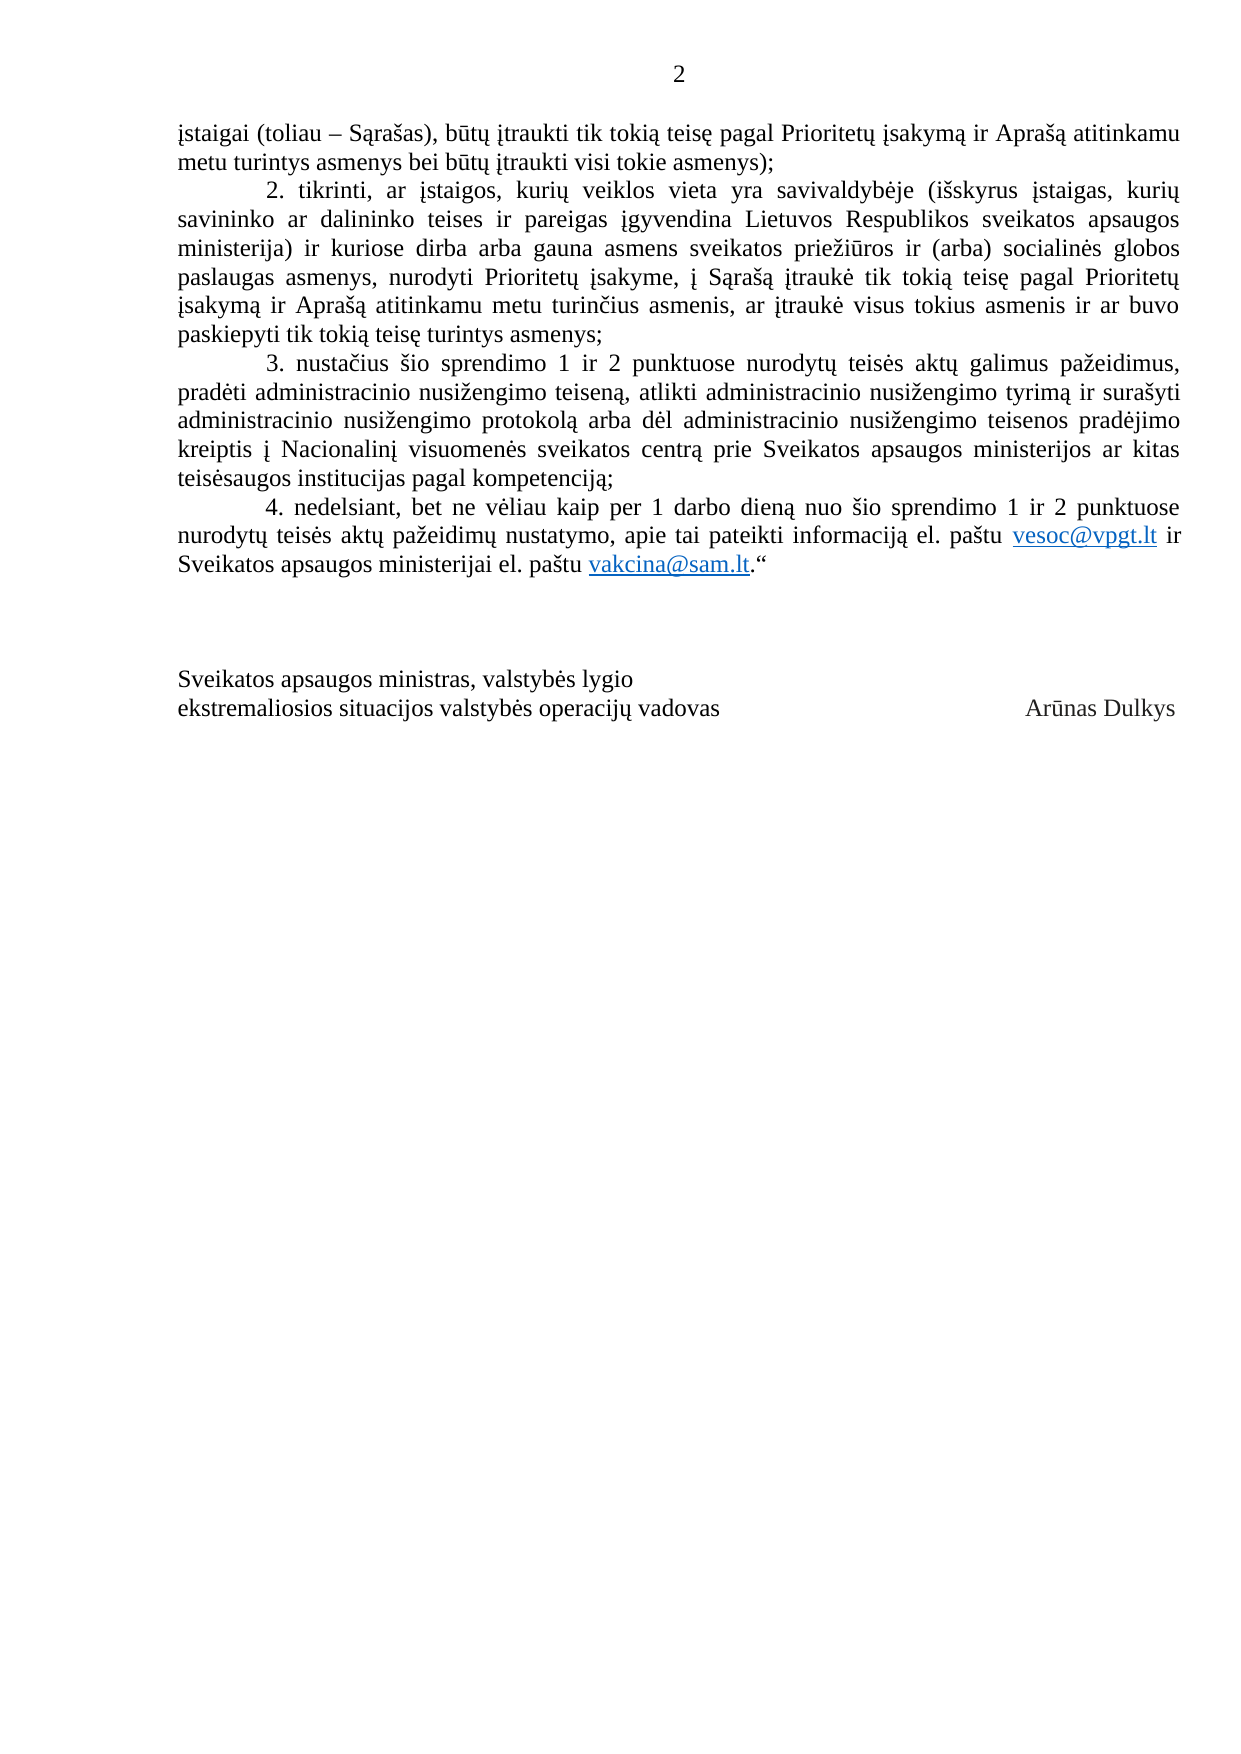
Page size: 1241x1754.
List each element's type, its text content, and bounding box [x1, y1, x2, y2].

text 4. nedelsiant, bet ne vėliau kaip per 1 darbo dieną nuo šio sprendimo 1 ir 2 punktuose nurodytų teisės aktų pažeidimų nustatymo, apie tai pateikti informaciją el. paštu vesoc@vpgt.lt ir Sveikatos apsaugos ministerijai el. paštu vakcina@sam.lt.“ [177, 492, 1181, 578]
text Sveikatos apsaugos ministras, valstybės lygio [177, 664, 1181, 693]
text įstaigai (toliau – Sąrašas), būtų įtraukti tik tokią teisę pagal Prioritetų įsakymą ir Aprašą atitinkamu metu turintys asmenys bei būtų įtraukti visi tokie asmenys); [177, 118, 1181, 176]
text ekstremaliosios situacijos valstybės operacijų vadovas Arūnas Dulkys [177, 693, 1181, 722]
text 2. tikrinti, ar įstaigos, kurių veiklos vieta yra savivaldybėje (išskyrus įstaigas, kurių savininko ar dalininko teises ir pareigas įgyvendina Lietuvos Respublikos sveikatos apsaugos ministerija) ir kuriose dirba arba gauna asmens sveikatos priežiūros ir (arba) socialinės globos paslaugas asmenys, nurodyti Prioritetų įsakyme, į Sąrašą įtraukė tik tokią teisę pagal Prioritetų įsakymą ir Aprašą atitinkamu metu turinčius asmenis, ar įtraukė visus tokius asmenis ir ar buvo paskiepyti tik tokią teisę turintys asmenys; [177, 176, 1181, 348]
text 3. nustačius šio sprendimo 1 ir 2 punktuose nurodytų teisės aktų galimus pažeidimus, pradėti administracinio nusižengimo teiseną, atlikti administracinio nusižengimo tyrimą ir surašyti administracinio nusižengimo protokolą arba dėl administracinio nusižengimo teisenos pradėjimo kreiptis į Nacionalinį visuomenės sveikatos centrą prie Sveikatos apsaugos ministerijos ar kitas teisėsaugos institucijas pagal kompetenciją; [177, 348, 1181, 492]
